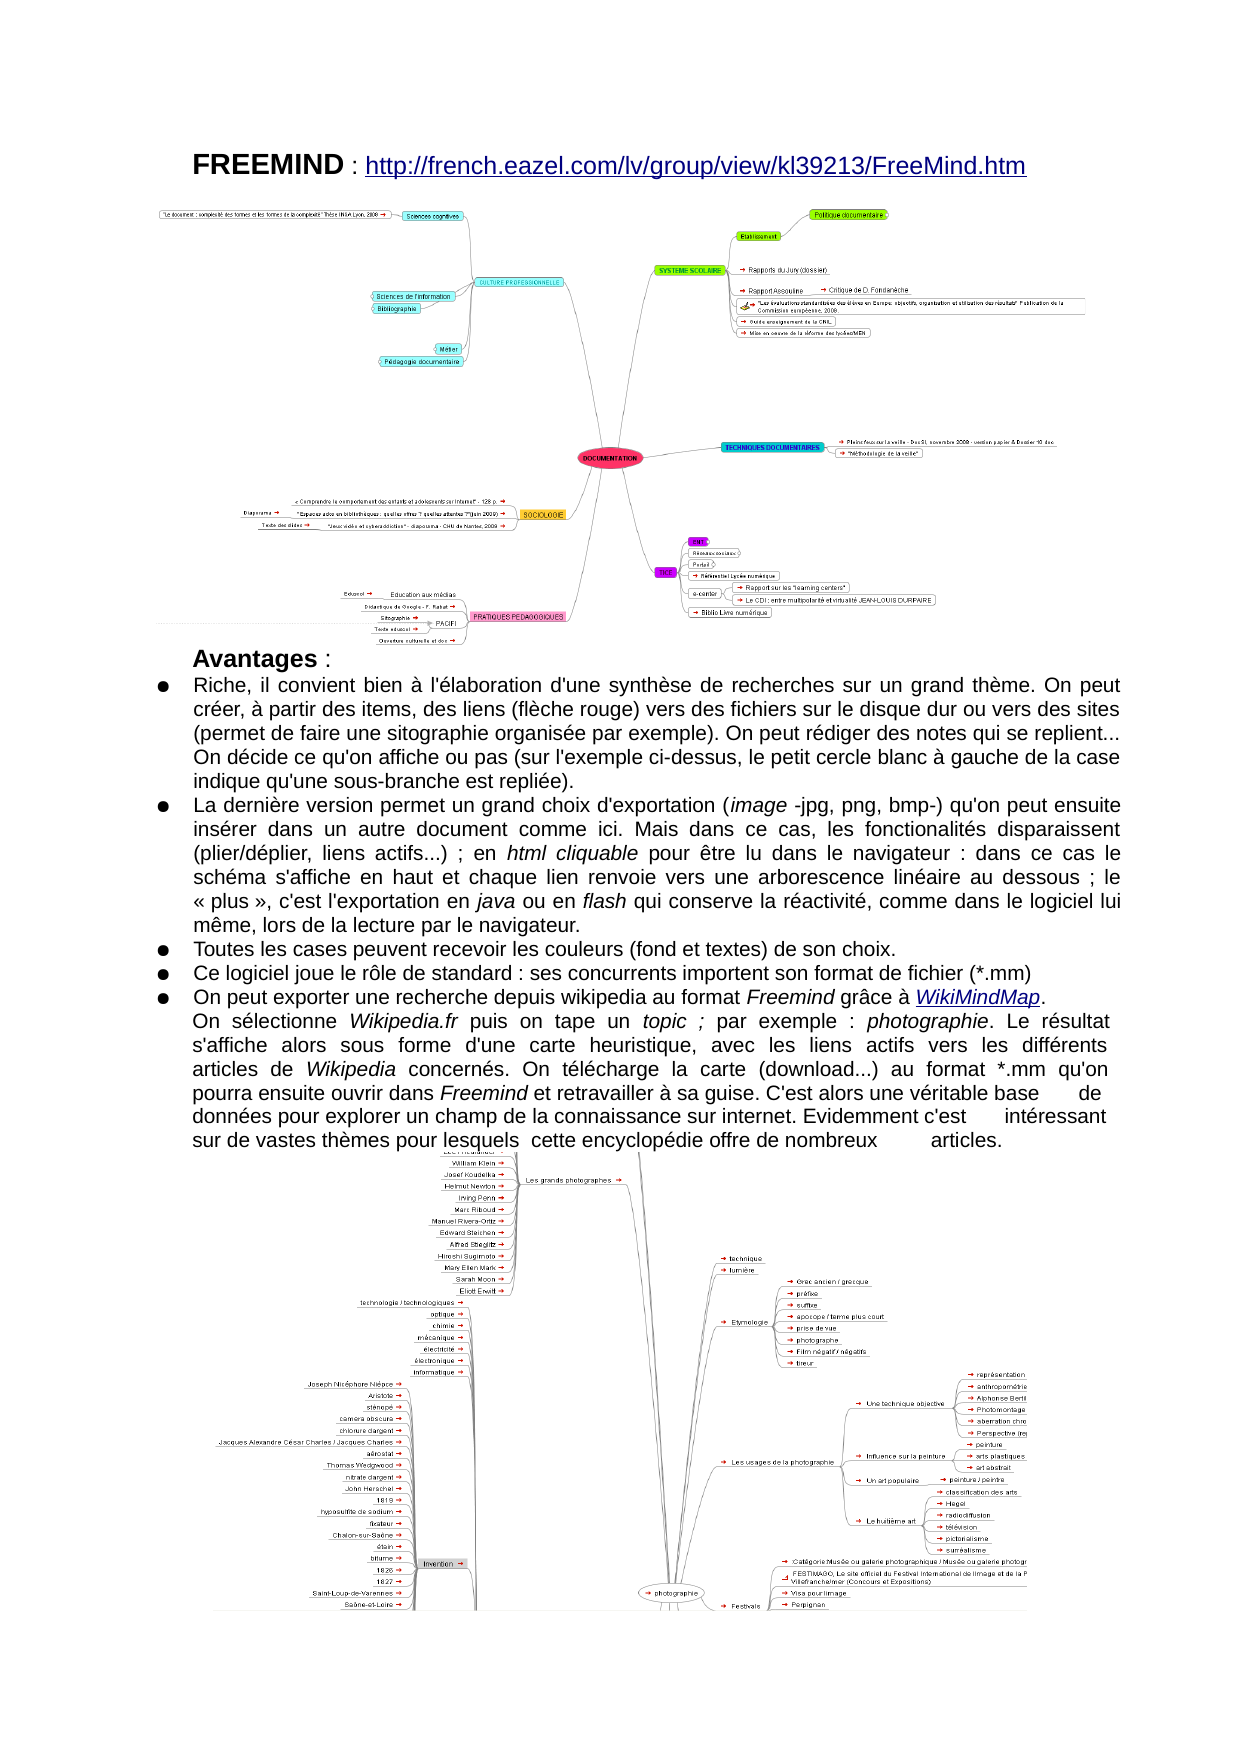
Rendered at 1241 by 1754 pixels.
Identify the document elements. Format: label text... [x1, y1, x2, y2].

list Ce logiciel joue le rôle de standard : ses concurrents importent son format de fichier (*.mm) [156, 961, 1122, 984]
text Avantages : [192, 209, 1122, 673]
picture [155, 209, 1085, 645]
text FREEMIND : http://french.eazel.com/lv/group/view/kl39213/FreeMind.htm [192, 147, 1122, 180]
picture [213, 1152, 1027, 1611]
list Riche, il convient bien à l'élaboration d'une synthèse de recherches sur un grand thème. On peut créer, à partir des items, des liens (flèche rouge) vers des fichiers sur le disque dur ou vers des sites (permet de faire une sitographie organisée par exemple). On peut rédiger des notes qui se replient... On décide ce qu'on affiche ou pas (sur l'exemple ci-dessus, le petit cercle blanc à gauche de la case indique qu'une sous-branche est repliée). [156, 673, 1122, 793]
text On sélectionne Wikipedia.fr puis on tape un topic ; par exemple : photographie. Le résultat s'affiche alors sous forme d'une carte heuristique, avec les liens actifs vers les différents articles de Wikipedia concernés. On télécharge la carte (download...) au format *.mm qu'on pourra ensuite ouvrir dans Freemind et retravailler à sa guise. C'est alors une véritable base de données pour explorer un champ de la connaissance sur internet. Evidemment c'est intéressant sur de vastes thèmes pour lesquels cette encyclopédie offre de nombreux articles. [118, 1008, 1122, 1152]
list Toutes les cases peuvent recevoir les couleurs (fond et textes) de son choix. [156, 937, 1122, 961]
list La dernière version permet un grand choix d'exportation (image -jpg, png, bmp-) qu'on peut ensuite insérer dans un autre document comme ici. Mais dans ce cas, les fonctionalités disparaissent (plier/déplier, liens actifs...) ; en html cliquable pour être lu dans le navigateur : dans ce cas le schéma s'affiche en haut et chaque lien renvoie vers une arborescence linéaire au dessous ; le « plus », c'est l'exportation en java ou en flash qui conserve la réactivité, comme dans le logiciel lui même, lors de la lecture par le navigateur. [156, 793, 1122, 937]
list On peut exporter une recherche depuis wikipedia au format Freemind grâce à WikiMindMap. [156, 984, 1122, 1008]
